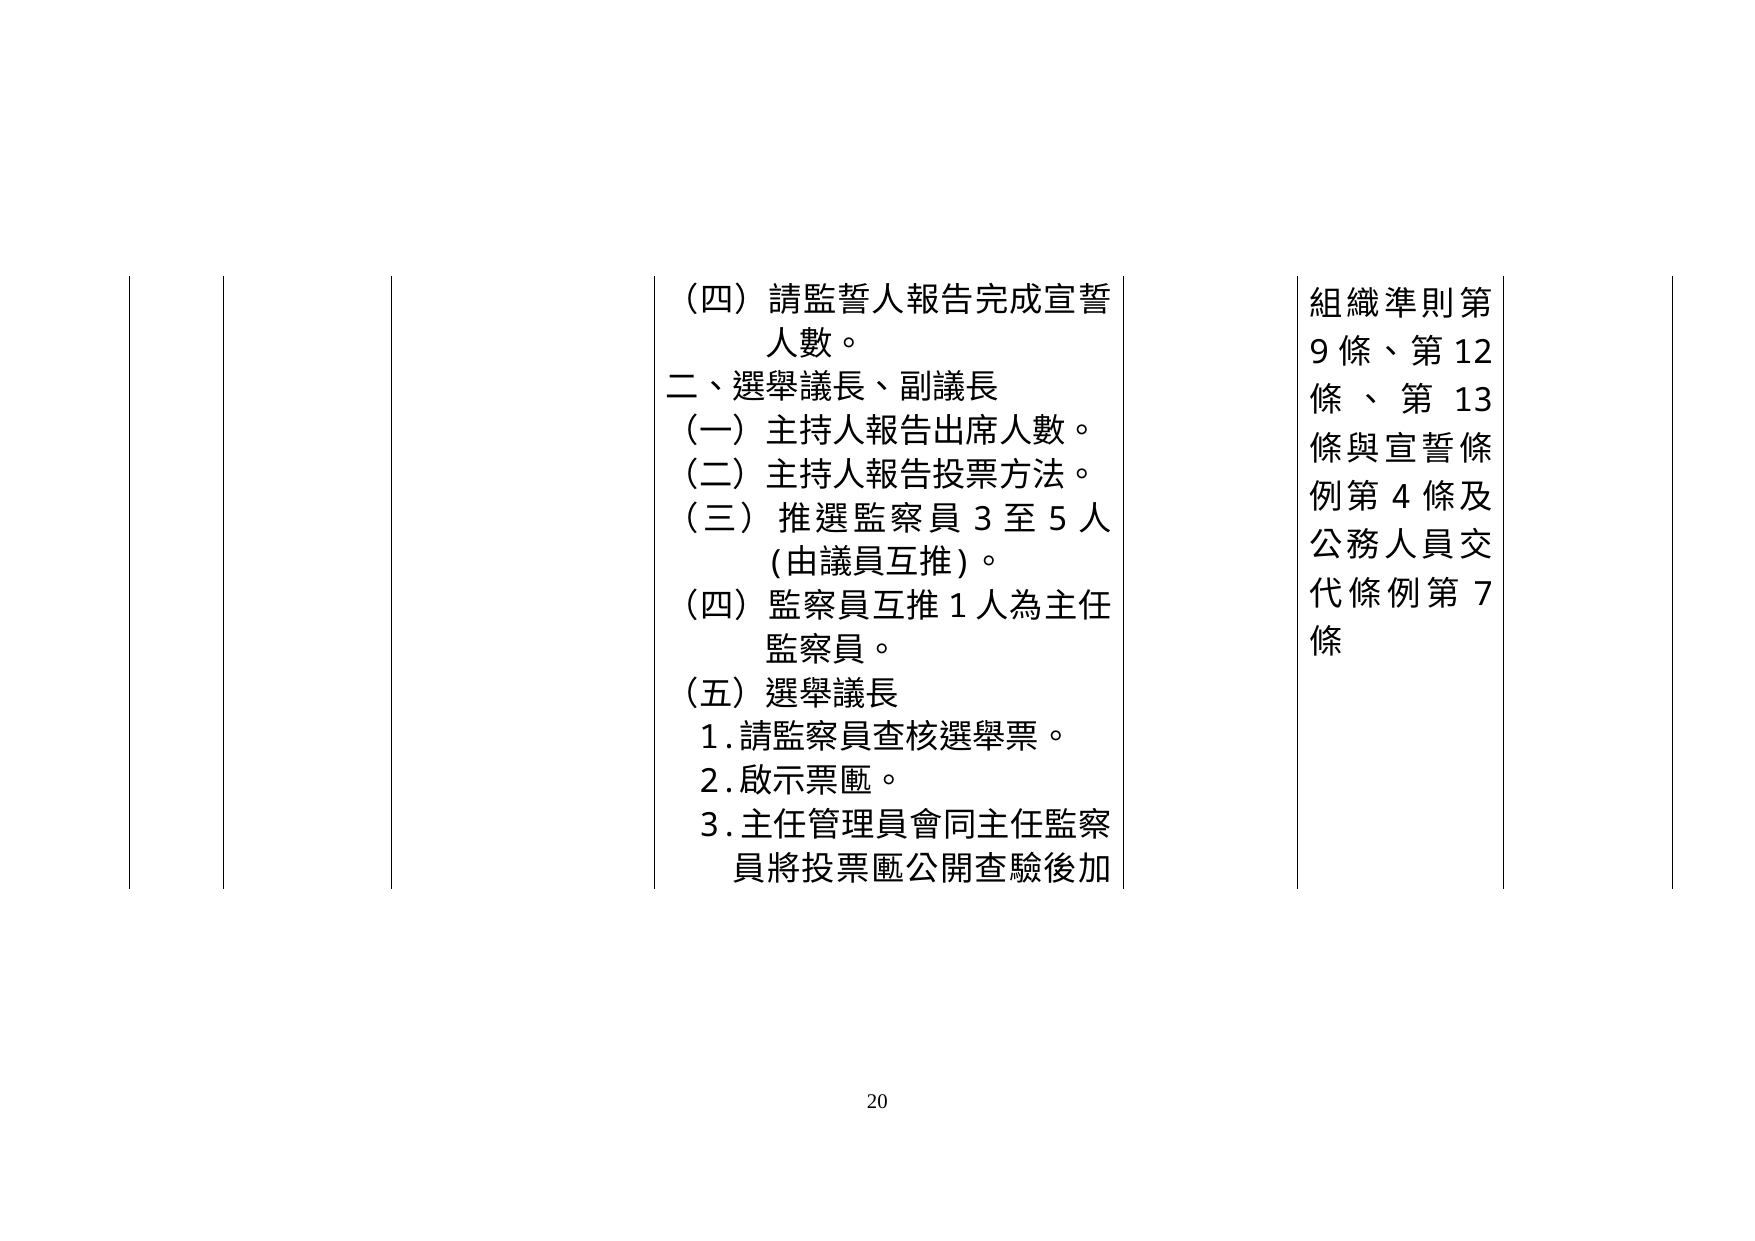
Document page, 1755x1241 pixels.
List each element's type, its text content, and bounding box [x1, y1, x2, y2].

table_cell [1504, 276, 1672, 889]
table_cell [130, 276, 223, 889]
table_cell [392, 276, 654, 889]
table_cell （四）請監誓人報告完成宣誓人數。 二、選舉議長、副議長 （一）主持人報告出席人數。 （二）主持人報告投票方法。 （三）推選監察員3至5人(由議員互推)。 （四）監察員互推1人為主任監察員。 （五）選舉議長 1.請監察員查核選舉票。 2.啟示票匭。 3.主任管理員會同主任監察員將投票匭公開查驗後加 [655, 276, 1123, 889]
table_cell [1124, 276, 1297, 889]
table_cell 組織準則第9條、第12條、第13條與宣誓條例第4條及公務人員交代條例第7條 [1298, 276, 1503, 889]
table_cell [224, 276, 391, 889]
